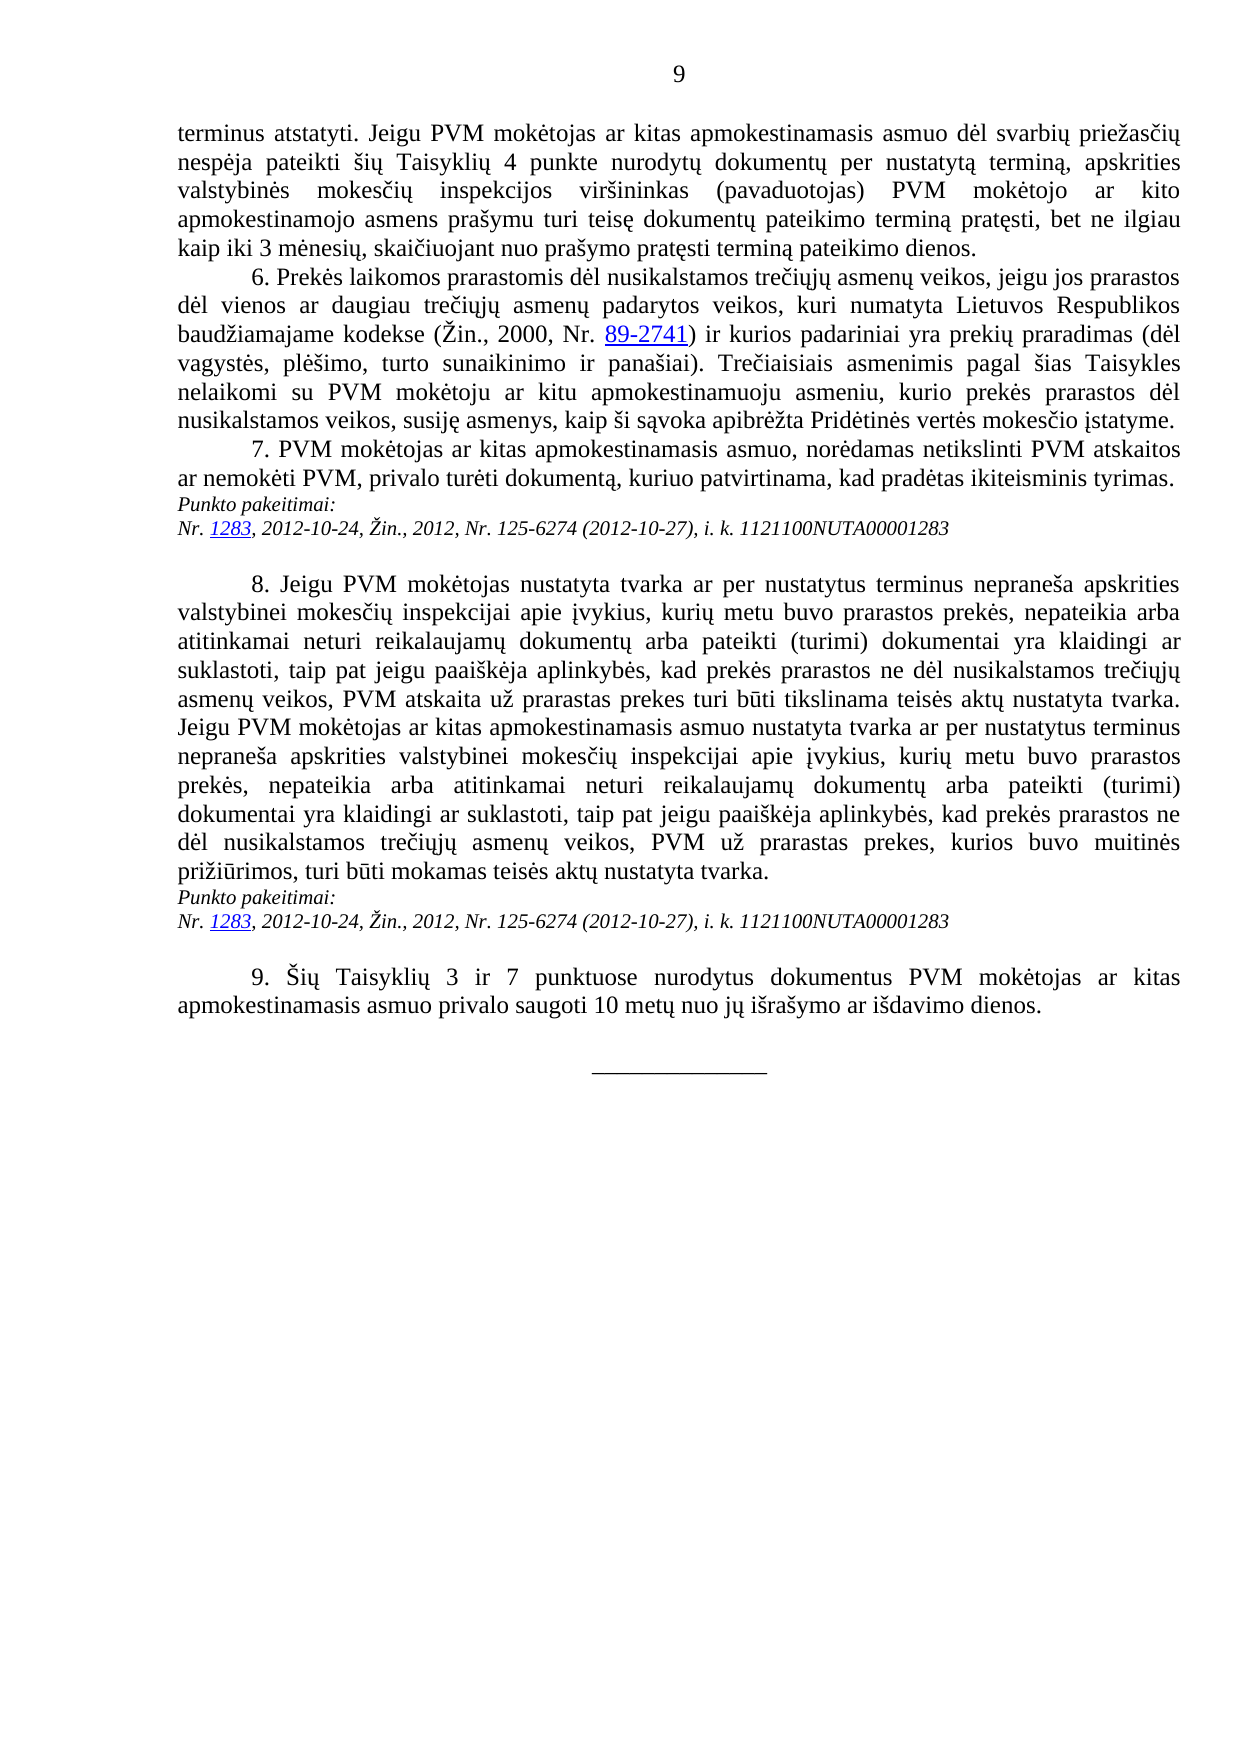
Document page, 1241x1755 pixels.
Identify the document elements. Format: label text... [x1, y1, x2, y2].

text 6. Prekės laikomos prarastomis dėl nusikalstamos trečiųjų asmenų veikos, jeigu jos prarastos dėl vienos ar daugiau trečiųjų asmenų padarytos veikos, kuri numatyta Lietuvos Respublikos baudžiamajame kodekse (Žin., 2000, Nr. 89-2741) ir kurios padariniai yra prekių praradimas (dėl vagystės, plėšimo, turto sunaikinimo ir panašiai). Trečiaisiais asmenimis pagal šias Taisykles nelaikomi su PVM mokėtoju ar kitu apmokestinamuoju asmeniu, kurio prekės prarastos dėl nusikalstamos veikos, susiję asmenys, kaip ši sąvoka apibrėžta Pridėtinės vertės mokesčio įstatyme. [177, 262, 1181, 434]
text Nr. 1283, 2012-10-24, Žin., 2012, Nr. 125-6274 (2012-10-27), i. k. 1121100NUTA00001283 [177, 516, 1181, 540]
text terminus atstatyti. Jeigu PVM mokėtojas ar kitas apmokestinamasis asmuo dėl svarbių priežasčių nespėja pateikti šių Taisyklių 4 punkte nurodytų dokumentų per nustatytą terminą, apskrities valstybinės mokesčių inspekcijos viršininkas (pavaduotojas) PVM mokėtojo ar kito apmokestinamojo asmens prašymu turi teisę dokumentų pateikimo terminą pratęsti, bet ne ilgiau kaip iki 3 mėnesių, skaičiuojant nuo prašymo pratęsti terminą pateikimo dienos. [177, 118, 1181, 262]
text 7. PVM mokėtojas ar kitas apmokestinamasis asmuo, norėdamas netikslinti PVM atskaitos ar nemokėti PVM, privalo turėti dokumentą, kuriuo patvirtinama, kad pradėtas ikiteisminis tyrimas. [177, 434, 1181, 492]
text ______________ [177, 1048, 1181, 1077]
text 8. Jeigu PVM mokėtojas nustatyta tvarka ar per nustatytus terminus nepraneša apskrities valstybinei mokesčių inspekcijai apie įvykius, kurių metu buvo prarastos prekės, nepateikia arba atitinkamai neturi reikalaujamų dokumentų arba pateikti (turimi) dokumentai yra klaidingi ar suklastoti, taip pat jeigu paaiškėja aplinkybės, kad prekės prarastos ne dėl nusikalstamos trečiųjų asmenų veikos, PVM atskaita už prarastas prekes turi būti tikslinama teisės aktų nustatyta tvarka. Jeigu PVM mokėtojas ar kitas apmokestinamasis asmuo nustatyta tvarka ar per nustatytus terminus nepraneša apskrities valstybinei mokesčių inspekcijai apie įvykius, kurių metu buvo prarastos prekės, nepateikia arba atitinkamai neturi reikalaujamų dokumentų arba pateikti (turimi) dokumentai yra klaidingi ar suklastoti, taip pat jeigu paaiškėja aplinkybės, kad prekės prarastos ne dėl nusikalstamos trečiųjų asmenų veikos, PVM už prarastas prekes, kurios buvo muitinės prižiūrimos, turi būti mokamas teisės aktų nustatyta tvarka. [177, 569, 1181, 885]
text Punkto pakeitimai: [177, 492, 1181, 516]
text 9. Šių Taisyklių 3 ir 7 punktuose nurodytus dokumentus PVM mokėtojas ar kitas apmokestinamasis asmuo privalo saugoti 10 metų nuo jų išrašymo ar išdavimo dienos. [177, 962, 1181, 1019]
text Punkto pakeitimai: [177, 885, 1181, 909]
text Nr. 1283, 2012-10-24, Žin., 2012, Nr. 125-6274 (2012-10-27), i. k. 1121100NUTA00001283 [177, 909, 1181, 933]
